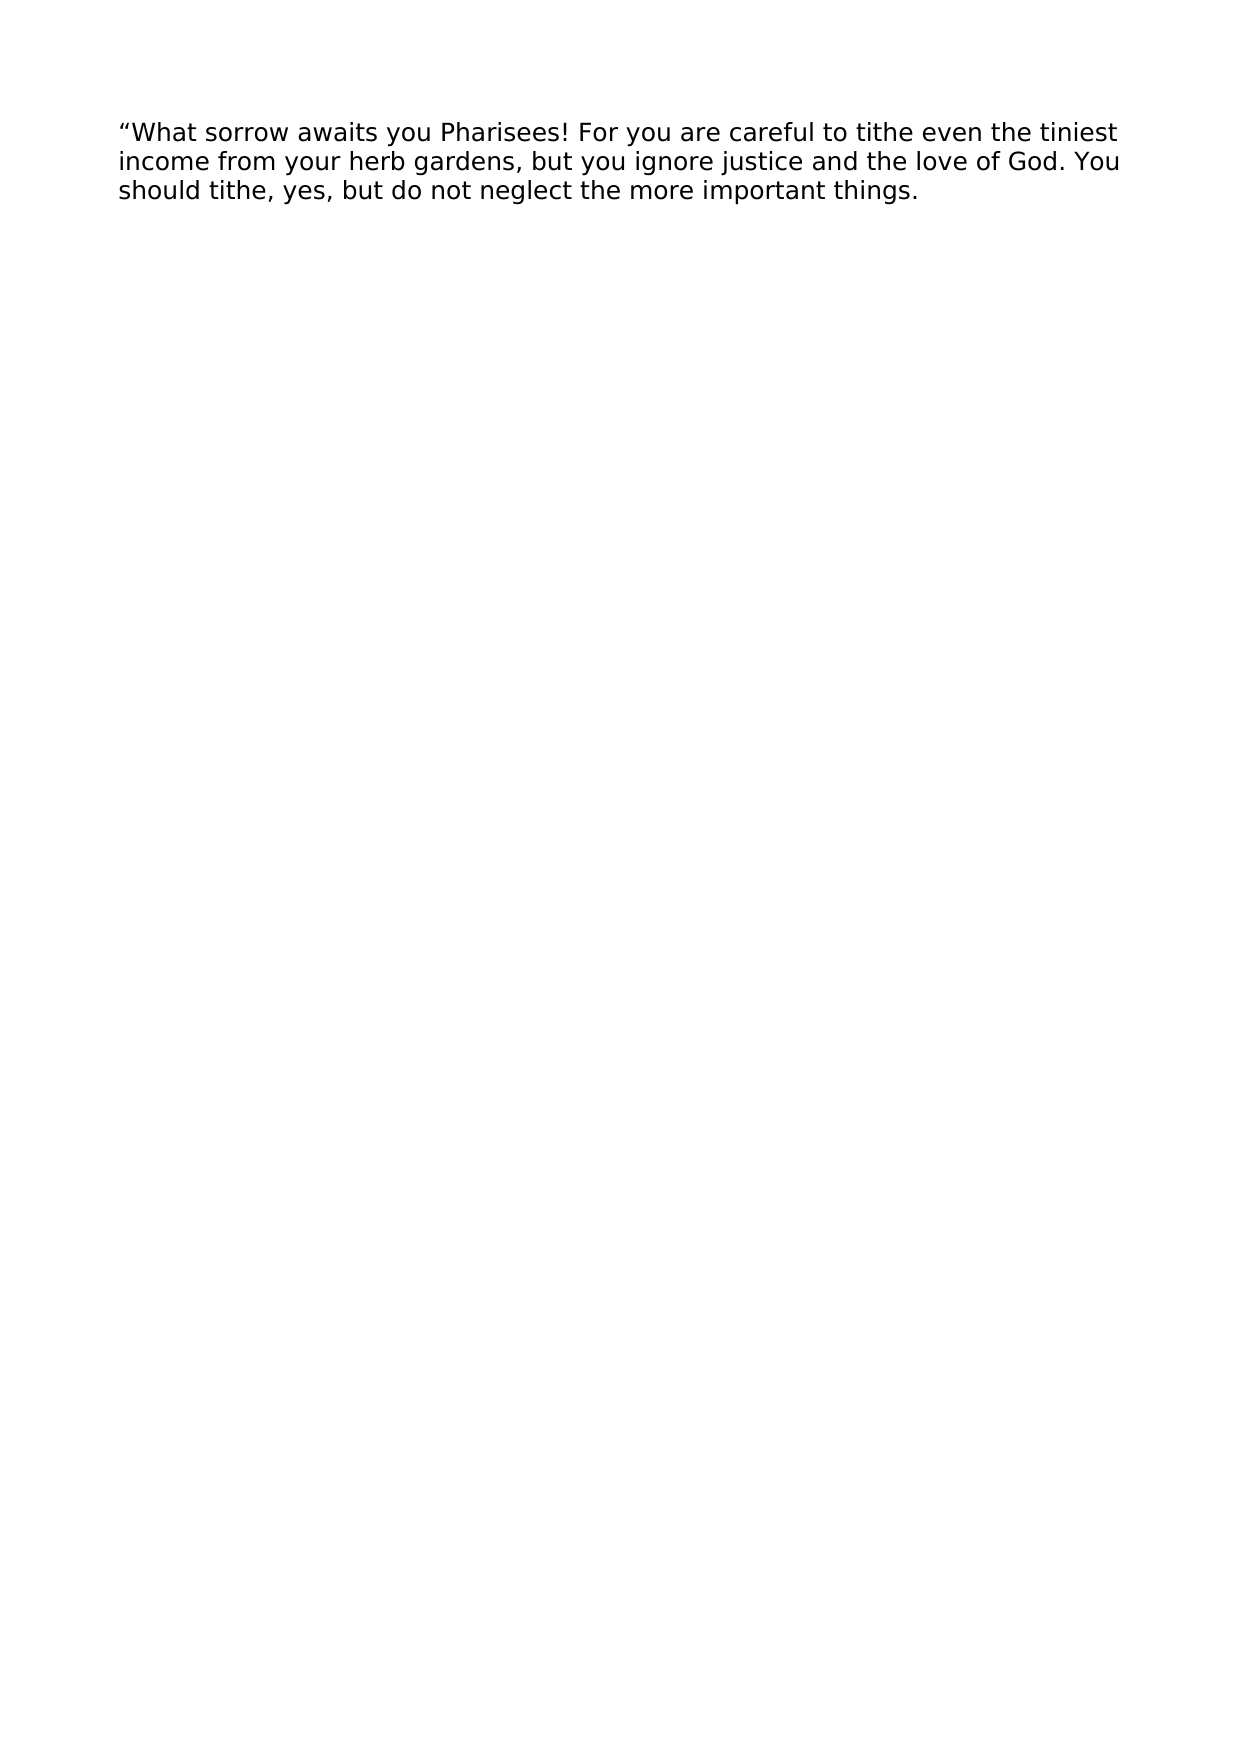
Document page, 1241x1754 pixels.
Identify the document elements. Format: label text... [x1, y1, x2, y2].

text “What sorrow awaits you Pharisees! For you are careful to tithe even the tiniest income from your herb gardens, but you ignore justice and the love of God. You should tithe, yes, but do not neglect the more important things. [118, 118, 1122, 206]
